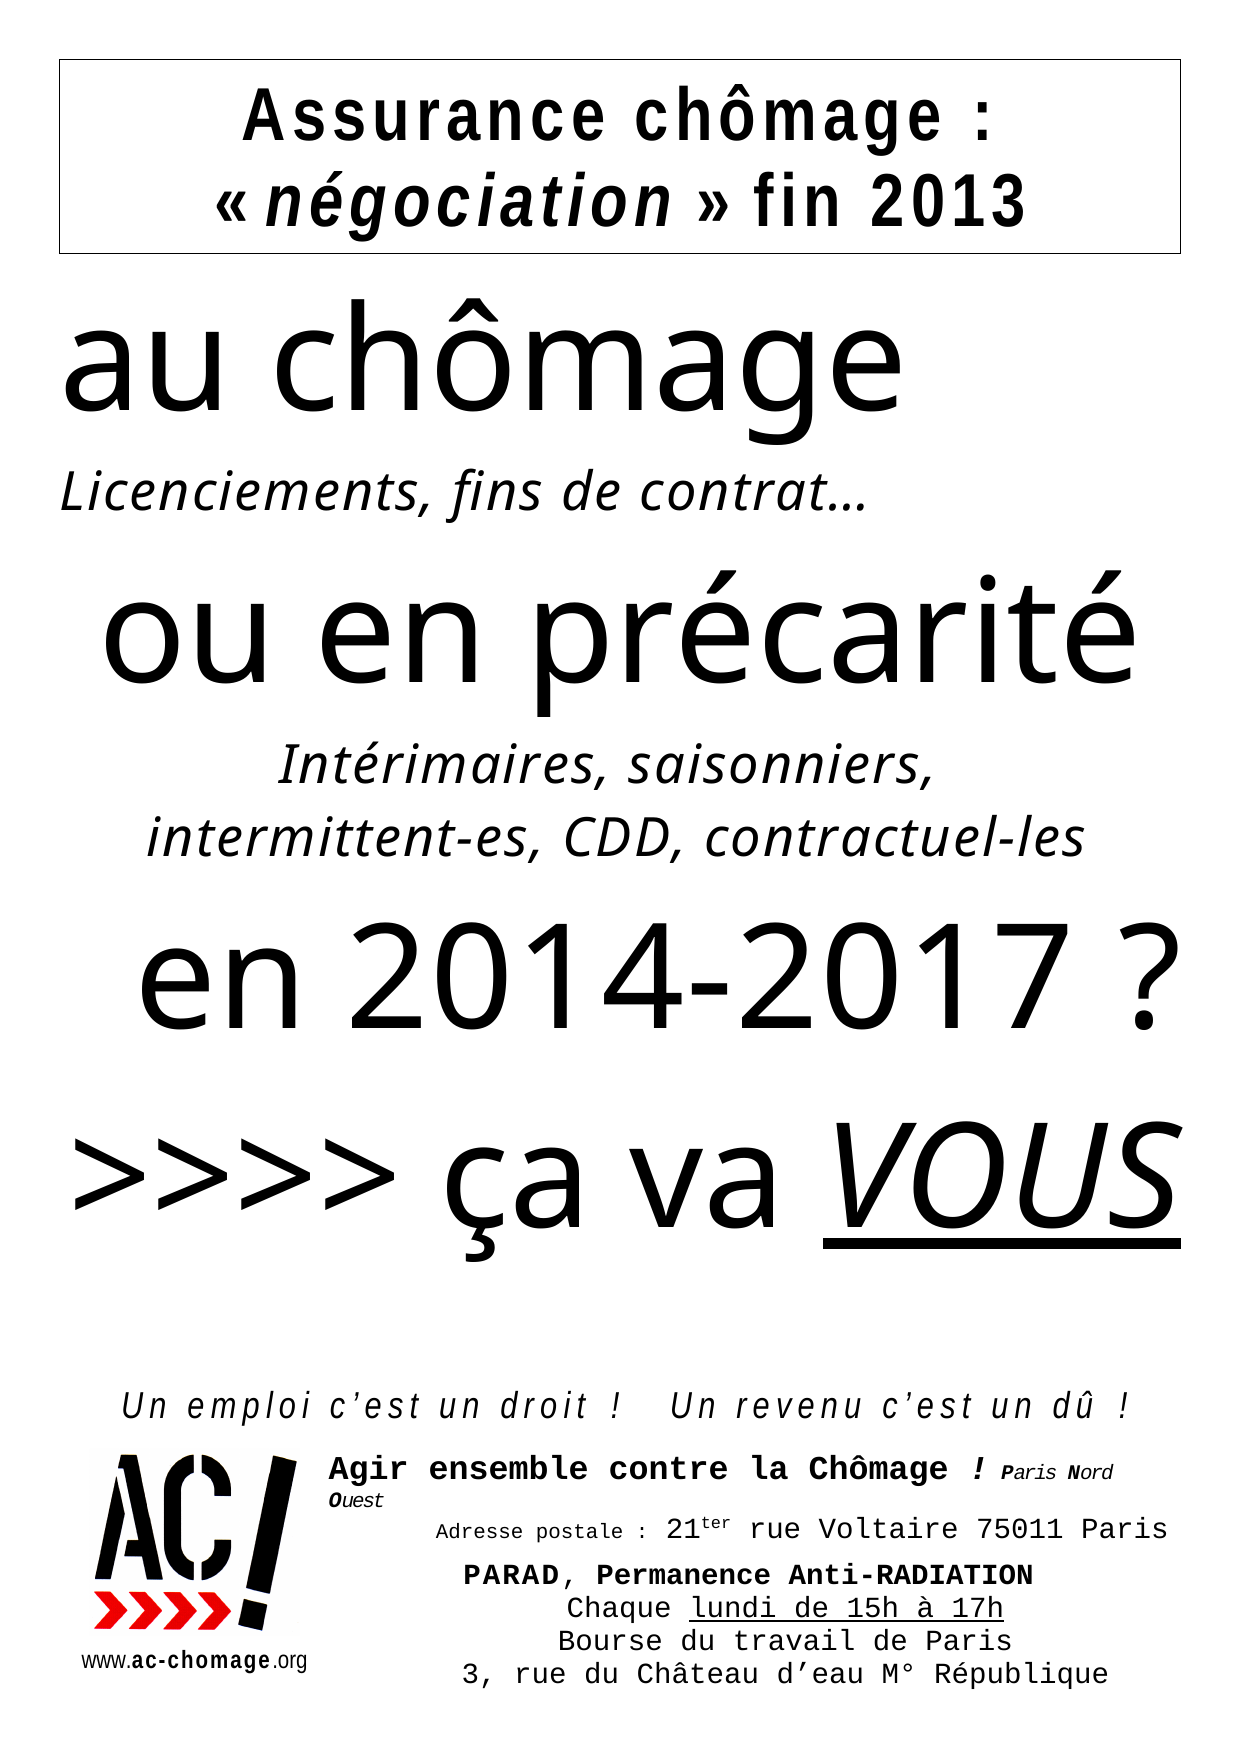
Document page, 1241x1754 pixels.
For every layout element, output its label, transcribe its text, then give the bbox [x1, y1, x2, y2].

text en 2014-2017 ? [59, 873, 1181, 1071]
text >>>> ça va VOUS [59, 1071, 1190, 1270]
text ou en précarité [59, 526, 1181, 725]
text Licenciements, fins de contrat… [59, 453, 1181, 526]
picture [89, 1448, 300, 1636]
text au chômage [59, 254, 1181, 453]
text Intérimaires, saisonniers, intermittent-es, CDD, contractuel-les [59, 725, 1181, 873]
